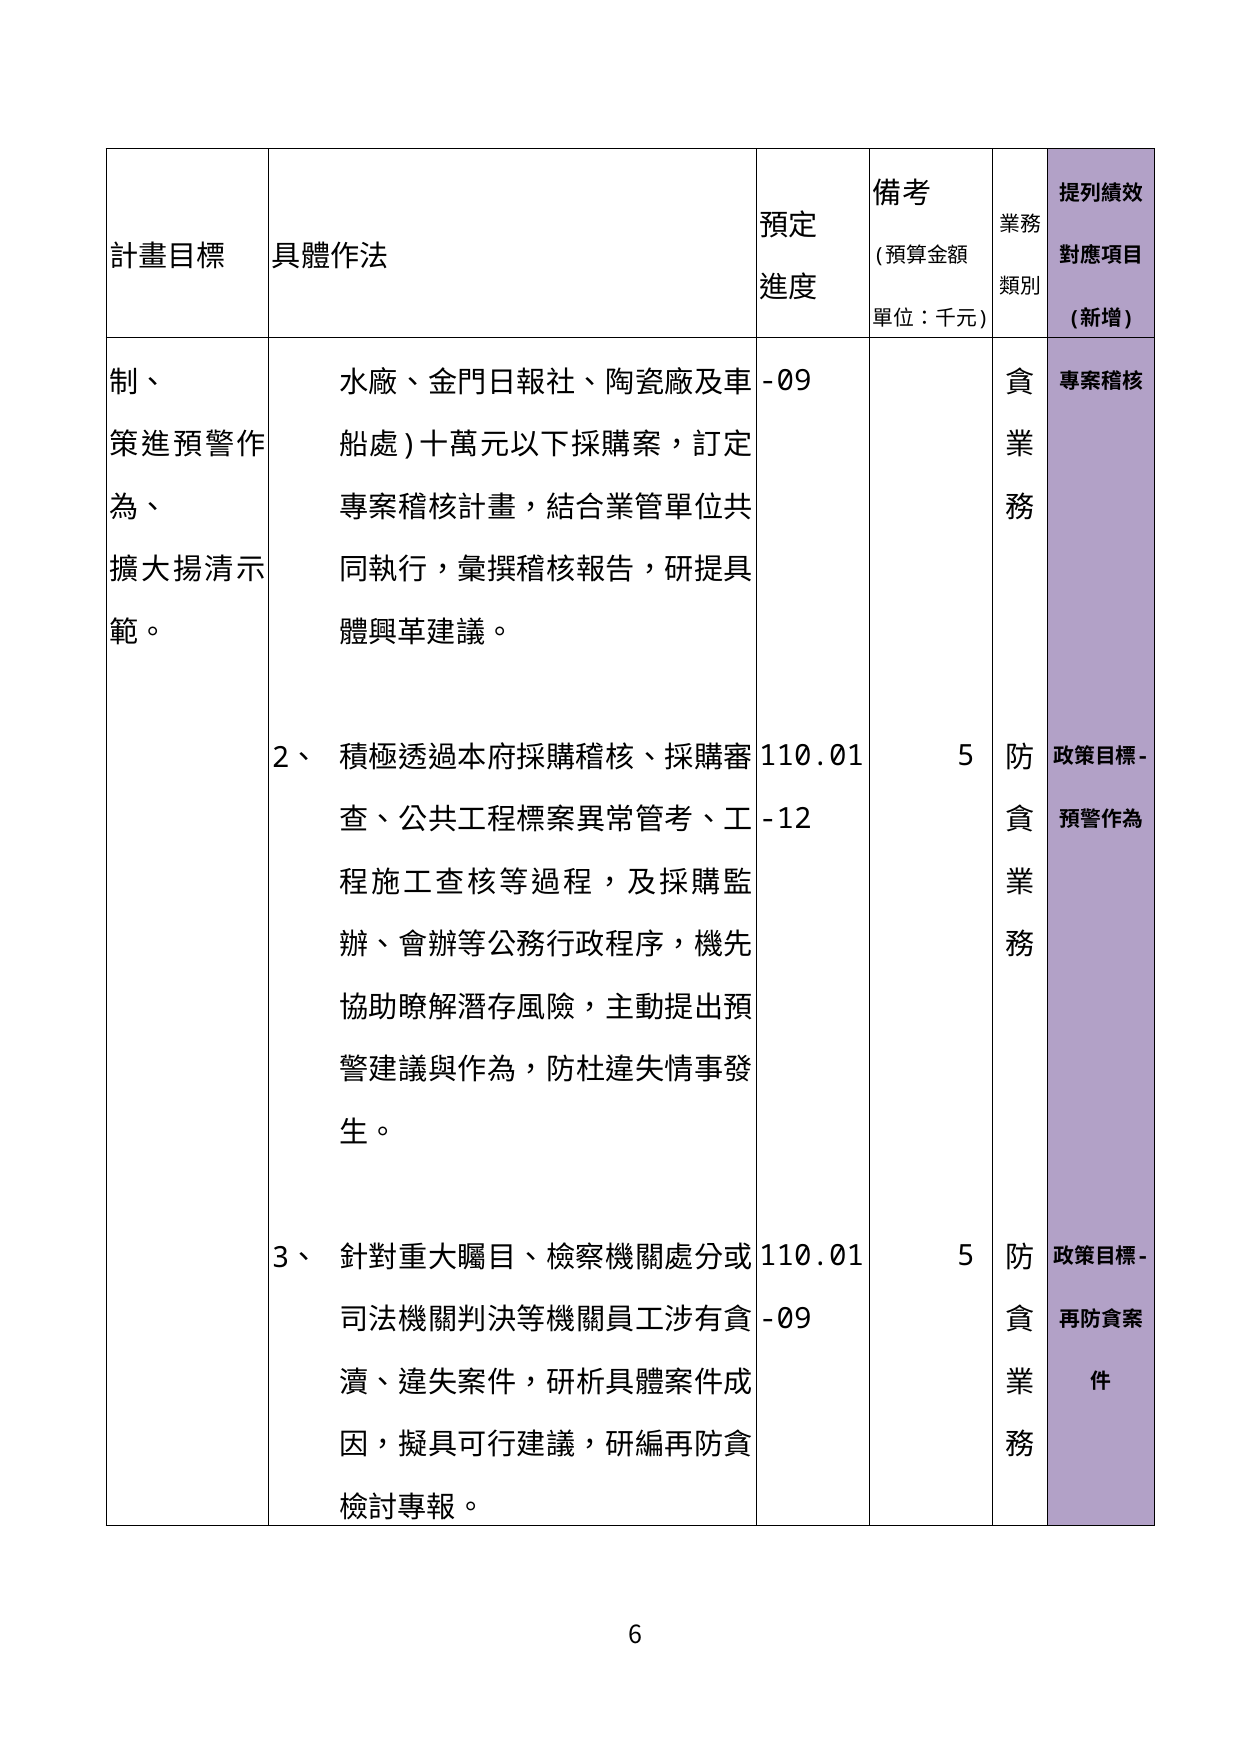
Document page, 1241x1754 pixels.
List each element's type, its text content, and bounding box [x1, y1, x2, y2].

table_cell 貪業務 防貪業務 防貪業務 [993, 338, 1047, 1525]
table_cell 專案稽核 政策目標-預警作為 政策目標-再防貪案件 [1048, 338, 1154, 1525]
table_cell 針對本府轄管之事業單位(自來水廠、金門日報社、陶瓷廠及車船處)十萬元以下採購案，訂定專案稽核計畫，結合業管單位共同執行，彙撰稽核報告，研提具體興革建議。 積極透過本府採購稽核、採購審查、公共工程標案異常管考、工程施工查核等過程，及採購監辦、會辦等公務行政程序，機先協助瞭解潛存風險，主動提出預警建議與作為，防杜違失情事發生。 針對重大矚目、檢察機關處分或司法機關判決等機關員工涉有貪瀆、違失案件，研析具體案件成因，擬具可行建議，研編再防貪檢討專報。 積極辦理廉潔楷模選拔及公開表揚，持續機關廉潔風氣，行銷楷模揚清及見賢思齊示範動能。 [269, 338, 756, 1525]
table_cell 制、 策進預警作為、 擴大揚清示範。 [107, 338, 268, 1525]
table_header 具體作法 [269, 149, 756, 337]
table_cell 5 5 [870, 338, 992, 1525]
table_header 備考 (預算金額 單位：千元) [870, 149, 992, 337]
table_header 預定 進度 [757, 149, 869, 337]
table_cell 09 110.01-12 110.01-09 [757, 338, 869, 1525]
table_header 提列績效對應項目 (新增) [1048, 149, 1154, 337]
table_header 計畫目標 [107, 149, 268, 337]
table_header 業務類別 [993, 149, 1047, 337]
